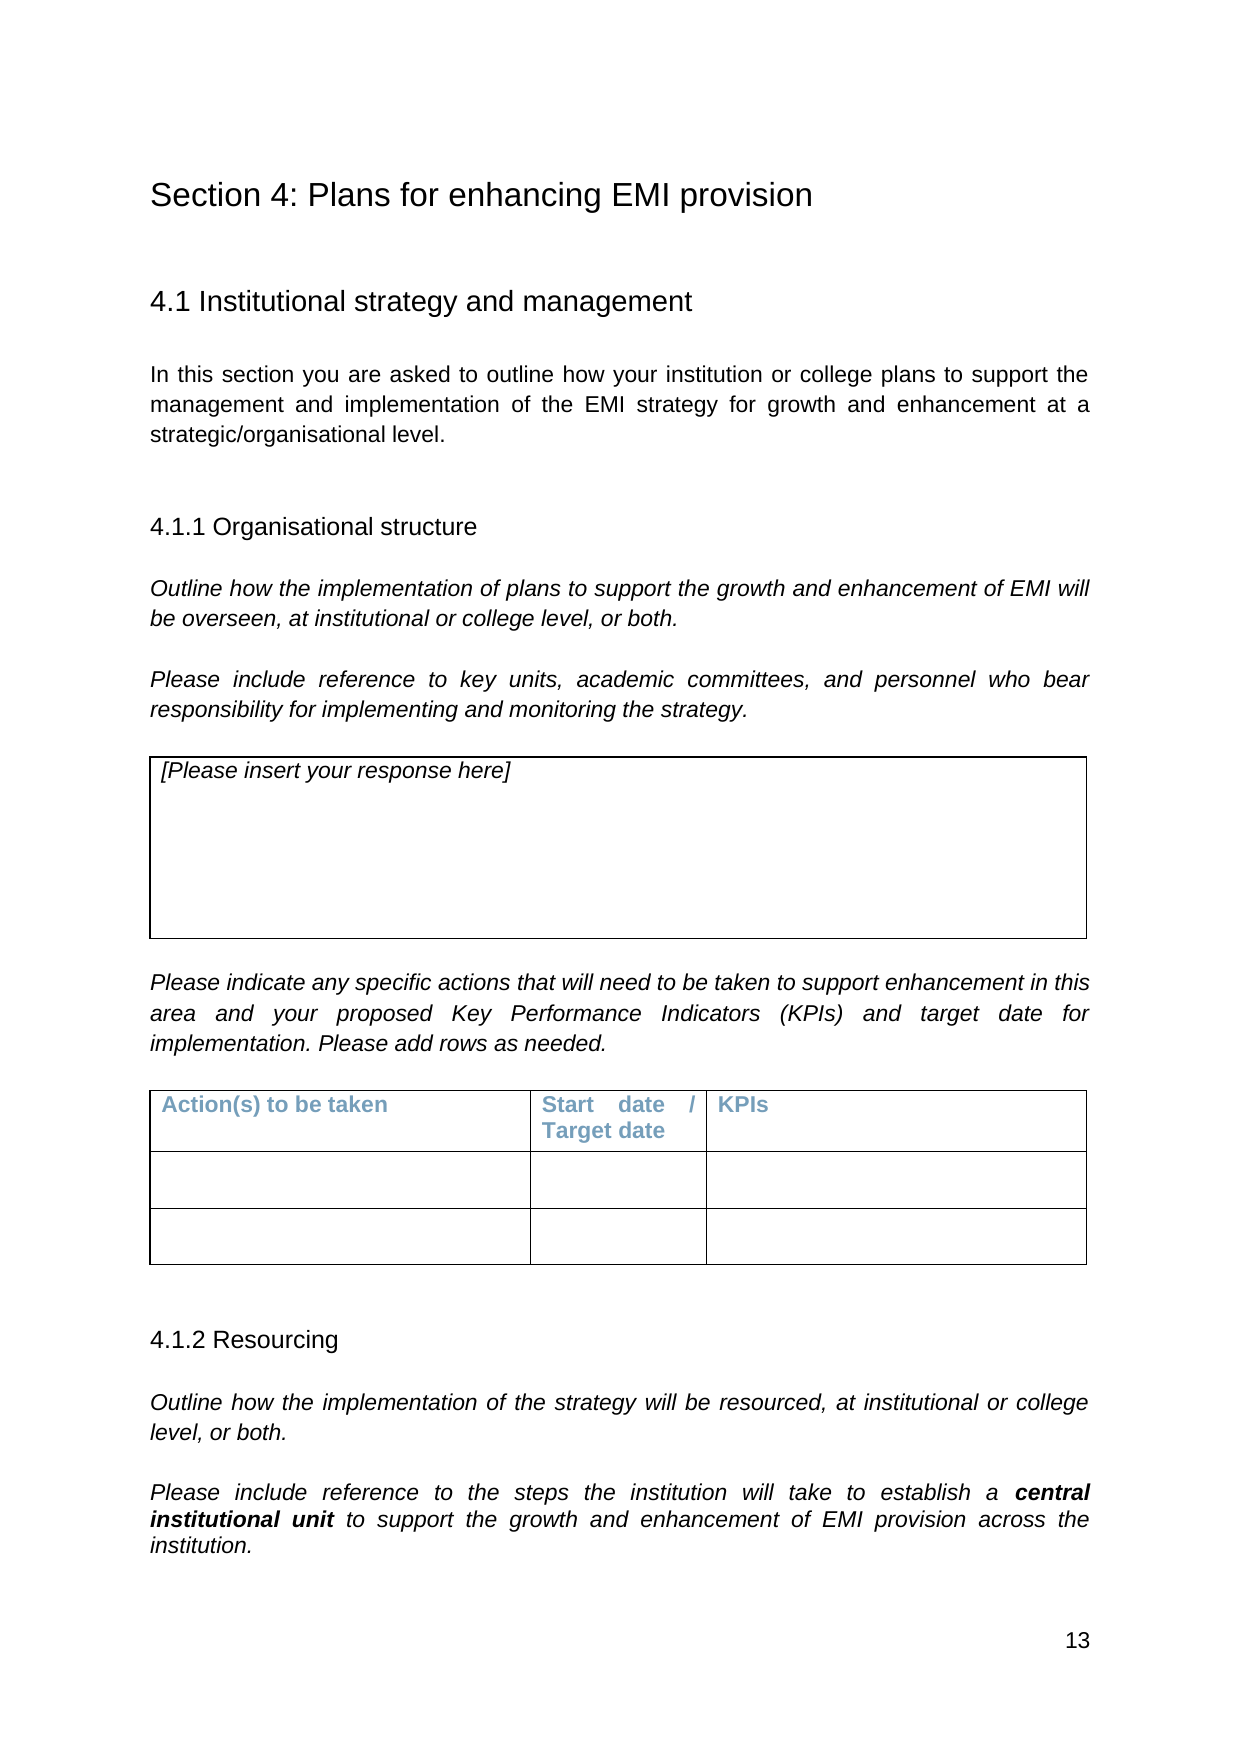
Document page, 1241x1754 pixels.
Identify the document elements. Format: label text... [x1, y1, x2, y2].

text Please indicate any specific actions that will need to be taken to support enhancement in this area and your proposed Key Performance Indicators (KPIs) and target date for implementation. Please add rows as needed. [150, 969, 1090, 1056]
text 4.1.2 Resourcing [150, 1325, 1090, 1354]
text 4.1.1 Organisational structure [150, 512, 1090, 541]
text Please include reference to the steps the institution will take to establish a central institutional unit to support the growth and enhancement of EMI provision across the institution. [150, 1479, 1090, 1558]
table_cell [707, 1152, 1086, 1207]
table_cell [707, 1209, 1086, 1264]
table_header Action(s) to be taken [151, 1091, 530, 1151]
table_header [Please insert your response here] [151, 758, 1086, 938]
table_cell [531, 1152, 706, 1207]
subtitle 4.1 Institutional strategy and management [150, 284, 1090, 317]
text Please include reference to key units, academic committees, and personnel who bear responsibility for implementing and monitoring the strategy. [150, 666, 1090, 722]
table_cell [151, 1152, 530, 1207]
table_header Start date / Target date [531, 1091, 706, 1151]
text Outline how the implementation of the strategy will be resourced, at institutional or college level, or both. [150, 1389, 1090, 1445]
text In this section you are asked to outline how your institution or college plans to support the management and implementation of the EMI strategy for growth and enhancement at a strategic/organisational level. [150, 361, 1090, 448]
table_cell [531, 1209, 706, 1264]
text Outline how the implementation of plans to support the growth and enhancement of EMI will be overseen, at institutional or college level, or both. [150, 575, 1090, 632]
table_header KPIs [707, 1091, 1086, 1151]
table_cell [151, 1209, 530, 1264]
subtitle Section 4: Plans for enhancing EMI provision [150, 175, 1090, 213]
